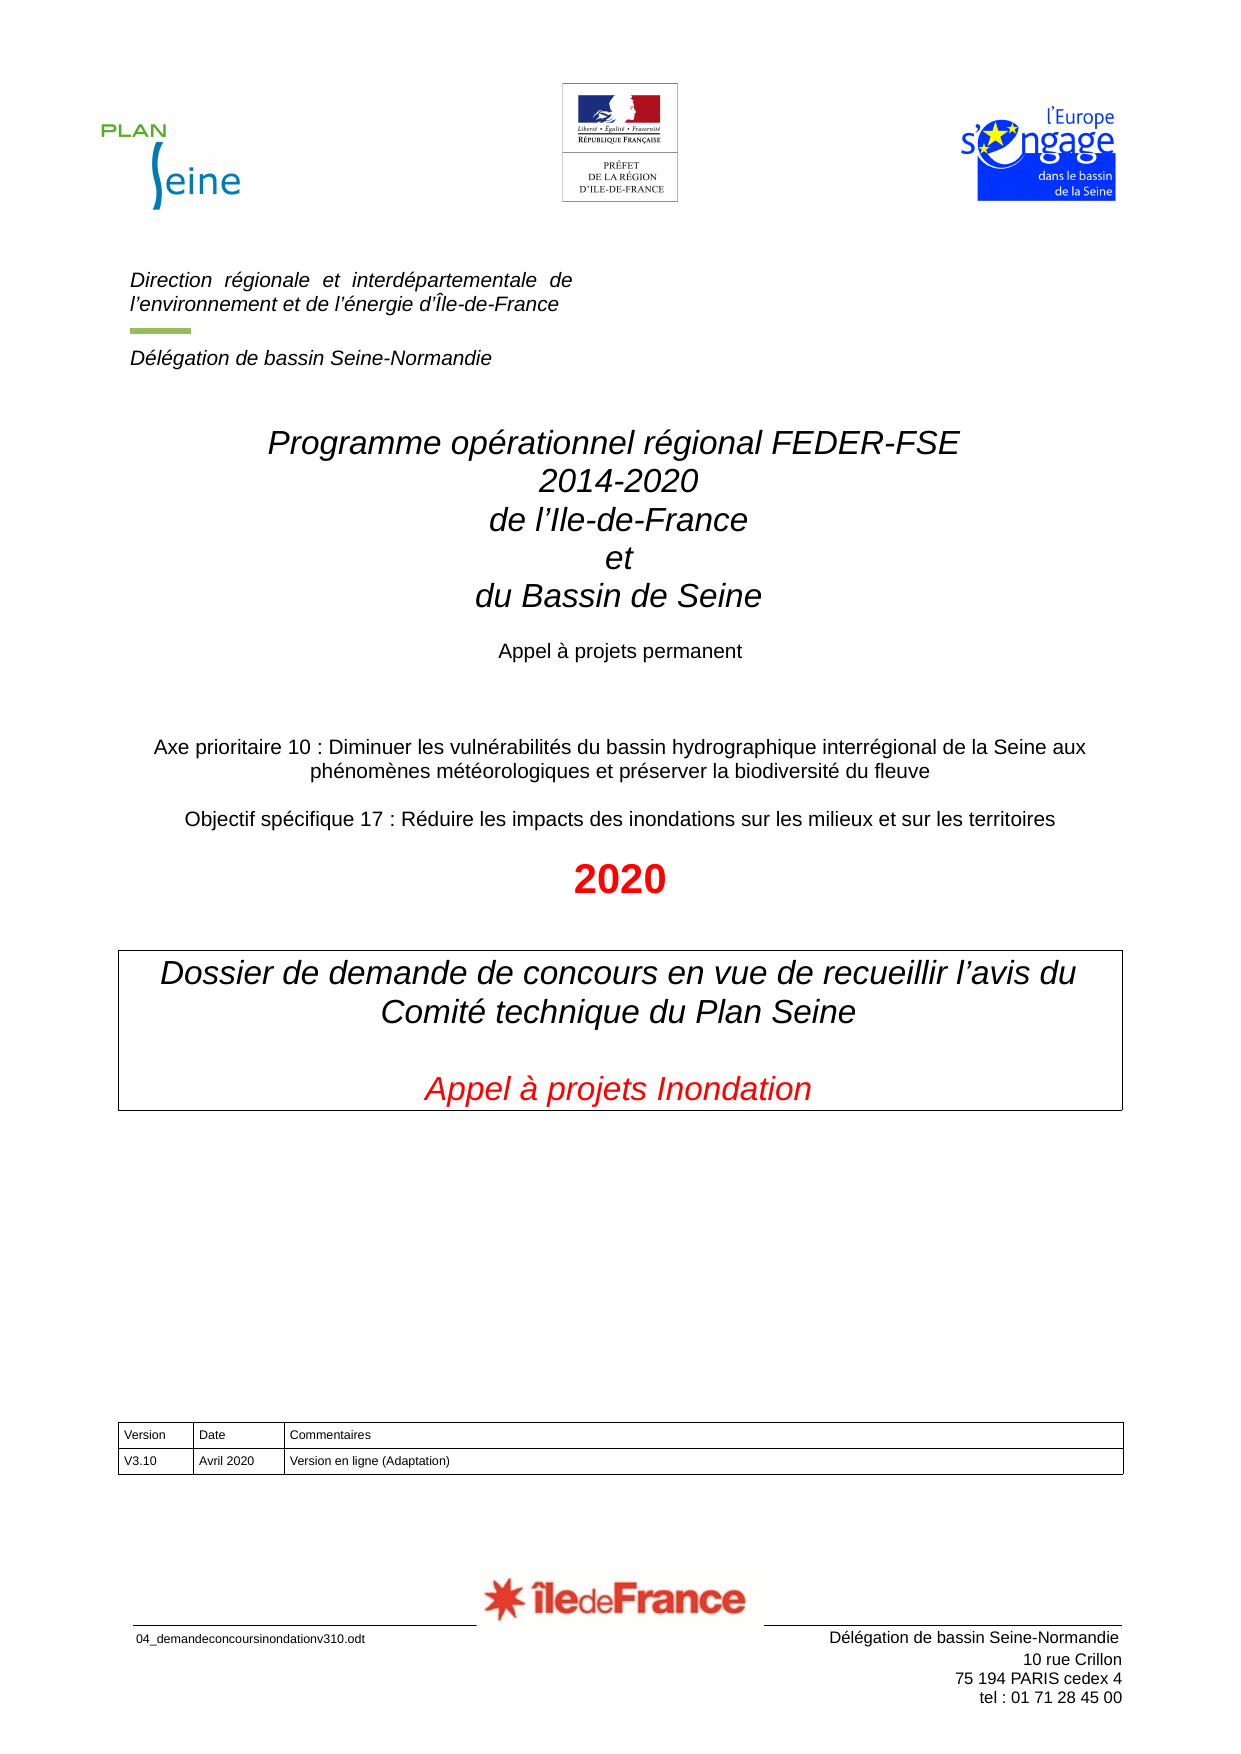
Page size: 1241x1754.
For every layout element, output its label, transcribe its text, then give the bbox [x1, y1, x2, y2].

table_cell V3.10 [119, 1449, 193, 1473]
text Direction régionale et interdépartementale de l’environnement et de l’énergie d’Île-de-France [130, 268, 575, 316]
table_cell Version en ligne (Adaptation) [285, 1449, 1123, 1473]
text Objectif spécifique 17 : Réduire les impacts des inondations sur les milieux et sur les territoires [118, 807, 1122, 831]
picture [961, 106, 1123, 201]
text Axe prioritaire 10 : Diminuer les vulnérabilités du bassin hydrographique interrégional de la Seine aux phénomènes météorologiques et préserver la biodiversité du fleuve [118, 735, 1122, 783]
text de l’Ile-de-France [118, 499, 1122, 538]
text Appel à projets Inondation [119, 1066, 1122, 1110]
picture [84, 103, 246, 222]
text Délégation de bassin Seine-Normandie [130, 346, 575, 370]
text Appel à projets permanent [118, 639, 1122, 663]
text 2014-2020 [118, 461, 1122, 499]
picture [562, 83, 678, 202]
text du Bassin de Seine [118, 576, 1122, 615]
text Dossier de demande de concours en vue de recueillir l’avis du Comité technique du Plan Seine [119, 951, 1122, 1030]
table_cell Avril 2020 [194, 1449, 284, 1473]
table_header Date [194, 1423, 284, 1447]
text Programme opérationnel régional FEDER-FSE [118, 423, 1122, 461]
text et [118, 538, 1122, 576]
table_header Commentaires [285, 1423, 1123, 1447]
text 2020 [118, 854, 1122, 902]
picture [476, 1566, 764, 1634]
table_header Version [119, 1423, 193, 1447]
